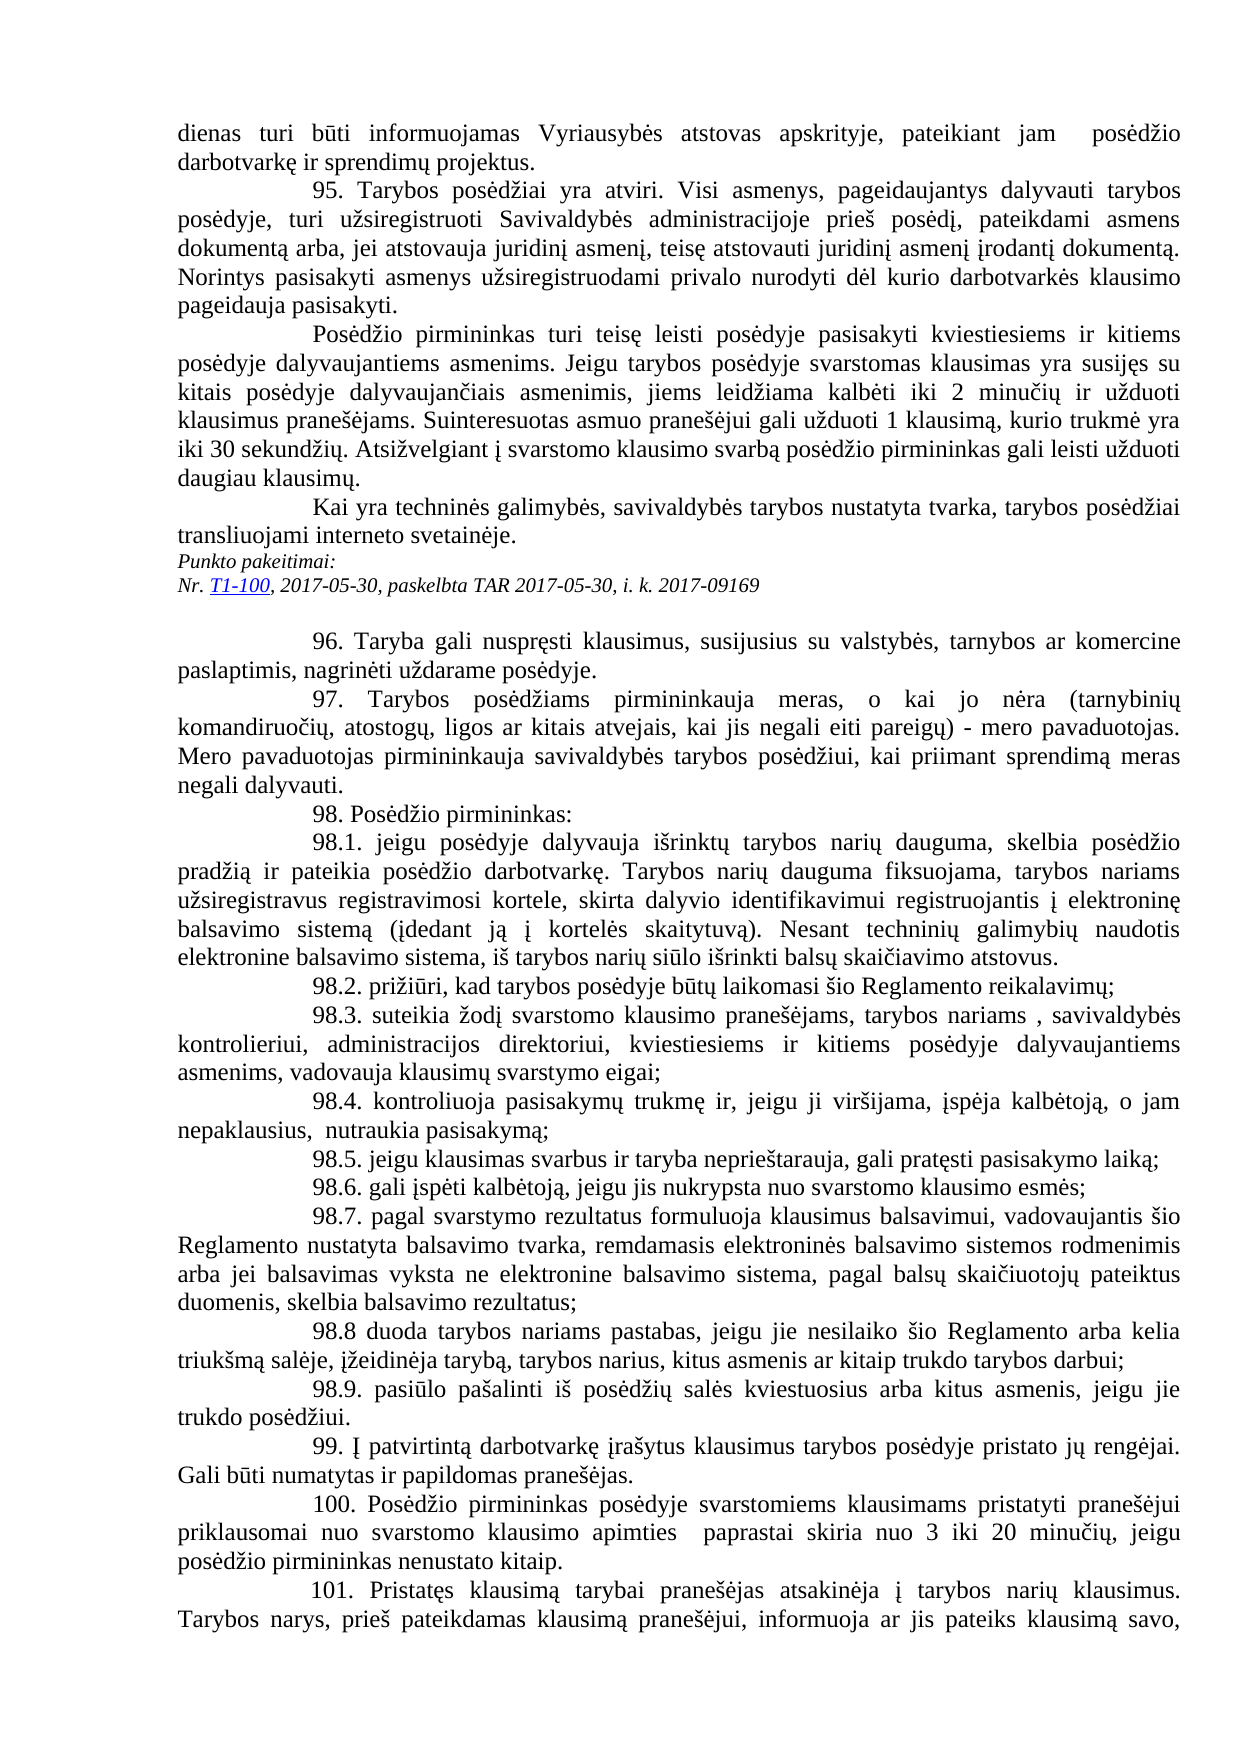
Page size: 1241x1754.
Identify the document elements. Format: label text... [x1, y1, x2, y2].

text 98. Posėdžio pirmininkas: [177, 799, 1181, 827]
text Nr. T1-100, 2017-05-30, paskelbta TAR 2017-05-30, i. k. 2017-09169 [177, 573, 1181, 597]
text 95. Tarybos posėdžiai yra atviri. Visi asmenys, pageidaujantys dalyvauti tarybos posėdyje, turi užsiregistruoti Savivaldybės administracijoje prieš posėdį, pateikdami asmens dokumentą arba, jei atstovauja juridinį asmenį, teisę atstovauti juridinį asmenį įrodantį dokumentą. Norintys pasisakyti asmenys užsiregistruodami privalo nurodyti dėl kurio darbotvarkės klausimo pageidauja pasisakyti. [177, 176, 1181, 319]
text 98.1. jeigu posėdyje dalyvauja išrinktų tarybos narių dauguma, skelbia posėdžio pradžią ir pateikia posėdžio darbotvarkę. Tarybos narių dauguma fiksuojama, tarybos nariams užsiregistravus registravimosi kortele, skirta dalyvio identifikavimui registruojantis į elektroninę balsavimo sistemą (įdedant ją į kortelės skaitytuvą). Nesant techninių galimybių naudotis elektronine balsavimo sistema, iš tarybos narių siūlo išrinkti balsų skaičiavimo atstovus. [177, 827, 1181, 971]
text 98.9. pasiūlo pašalinti iš posėdžių salės kviestuosius arba kitus asmenis, jeigu jie trukdo posėdžiui. [177, 1374, 1181, 1431]
text dienas turi būti informuojamas Vyriausybės atstovas apskrityje, pateikiant jam posėdžio darbotvarkę ir sprendimų projektus. [177, 118, 1181, 176]
text 98.5. jeigu klausimas svarbus ir taryba neprieštarauja, gali pratęsti pasisakymo laiką; [177, 1144, 1181, 1172]
text 100. Posėdžio pirmininkas posėdyje svarstomiems klausimams pristatyti pranešėjui priklausomai nuo svarstomo klausimo apimties paprastai skiria nuo 3 iki 20 minučių, jeigu posėdžio pirmininkas nenustato kitaip. [177, 1489, 1181, 1575]
text 98.8 duoda tarybos nariams pastabas, jeigu jie nesilaiko šio Reglamento arba kelia triukšmą salėje, įžeidinėja tarybą, tarybos narius, kitus asmenis ar kitaip trukdo tarybos darbui; [177, 1316, 1181, 1374]
text 98.4. kontroliuoja pasisakymų trukmę ir, jeigu ji viršijama, įspėja kalbėtoją, o jam nepaklausius, nutraukia pasisakymą; [177, 1086, 1181, 1144]
text 99. Į patvirtintą darbotvarkę įrašytus klausimus tarybos posėdyje pristato jų rengėjai. Gali būti numatytas ir papildomas pranešėjas. [177, 1431, 1181, 1489]
text 98.7. pagal svarstymo rezultatus formuluoja klausimus balsavimui, vadovaujantis šio Reglamento nustatyta balsavimo tvarka, remdamasis elektroninės balsavimo sistemos rodmenimis arba jei balsavimas vyksta ne elektronine balsavimo sistema, pagal balsų skaičiuotojų pateiktus duomenis, skelbia balsavimo rezultatus; [177, 1201, 1181, 1316]
text 101. Pristatęs klausimą tarybai pranešėjas atsakinėja į tarybos narių klausimus. Tarybos narys, prieš pateikdamas klausimą pranešėjui, informuoja ar jis pateiks klausimą savo, [177, 1575, 1181, 1632]
text 98.6. gali įspėti kalbėtoją, jeigu jis nukrypsta nuo svarstomo klausimo esmės; [177, 1172, 1181, 1201]
text 98.3. suteikia žodį svarstomo klausimo pranešėjams, tarybos nariams , savivaldybės kontrolieriui, administracijos direktoriui, kviestiesiems ir kitiems posėdyje dalyvaujantiems asmenims, vadovauja klausimų svarstymo eigai; [177, 1000, 1181, 1086]
text 97. Tarybos posėdžiams pirmininkauja meras, o kai jo nėra (tarnybinių komandiruočių, atostogų, ligos ar kitais atvejais, kai jis negali eiti pareigų) - mero pavaduotojas. Mero pavaduotojas pirmininkauja savivaldybės tarybos posėdžiui, kai priimant sprendimą meras negali dalyvauti. [177, 684, 1181, 799]
text Punkto pakeitimai: [177, 549, 1181, 573]
text Posėdžio pirmininkas turi teisę leisti posėdyje pasisakyti kviestiesiems ir kitiems posėdyje dalyvaujantiems asmenims. Jeigu tarybos posėdyje svarstomas klausimas yra susijęs su kitais posėdyje dalyvaujančiais asmenimis, jiems leidžiama kalbėti iki 2 minučių ir užduoti klausimus pranešėjams. Suinteresuotas asmuo pranešėjui gali užduoti 1 klausimą, kurio trukmė yra iki 30 sekundžių. Atsižvelgiant į svarstomo klausimo svarbą posėdžio pirmininkas gali leisti užduoti daugiau klausimų. [177, 319, 1181, 492]
text 98.2. prižiūri, kad tarybos posėdyje būtų laikomasi šio Reglamento reikalavimų; [177, 971, 1181, 1000]
text 96. Taryba gali nuspręsti klausimus, susijusius su valstybės, tarnybos ar komercine paslaptimis, nagrinėti uždarame posėdyje. [177, 626, 1181, 684]
text Kai yra techninės galimybės, savivaldybės tarybos nustatyta tvarka, tarybos posėdžiai transliuojami interneto svetainėje. [177, 492, 1181, 549]
